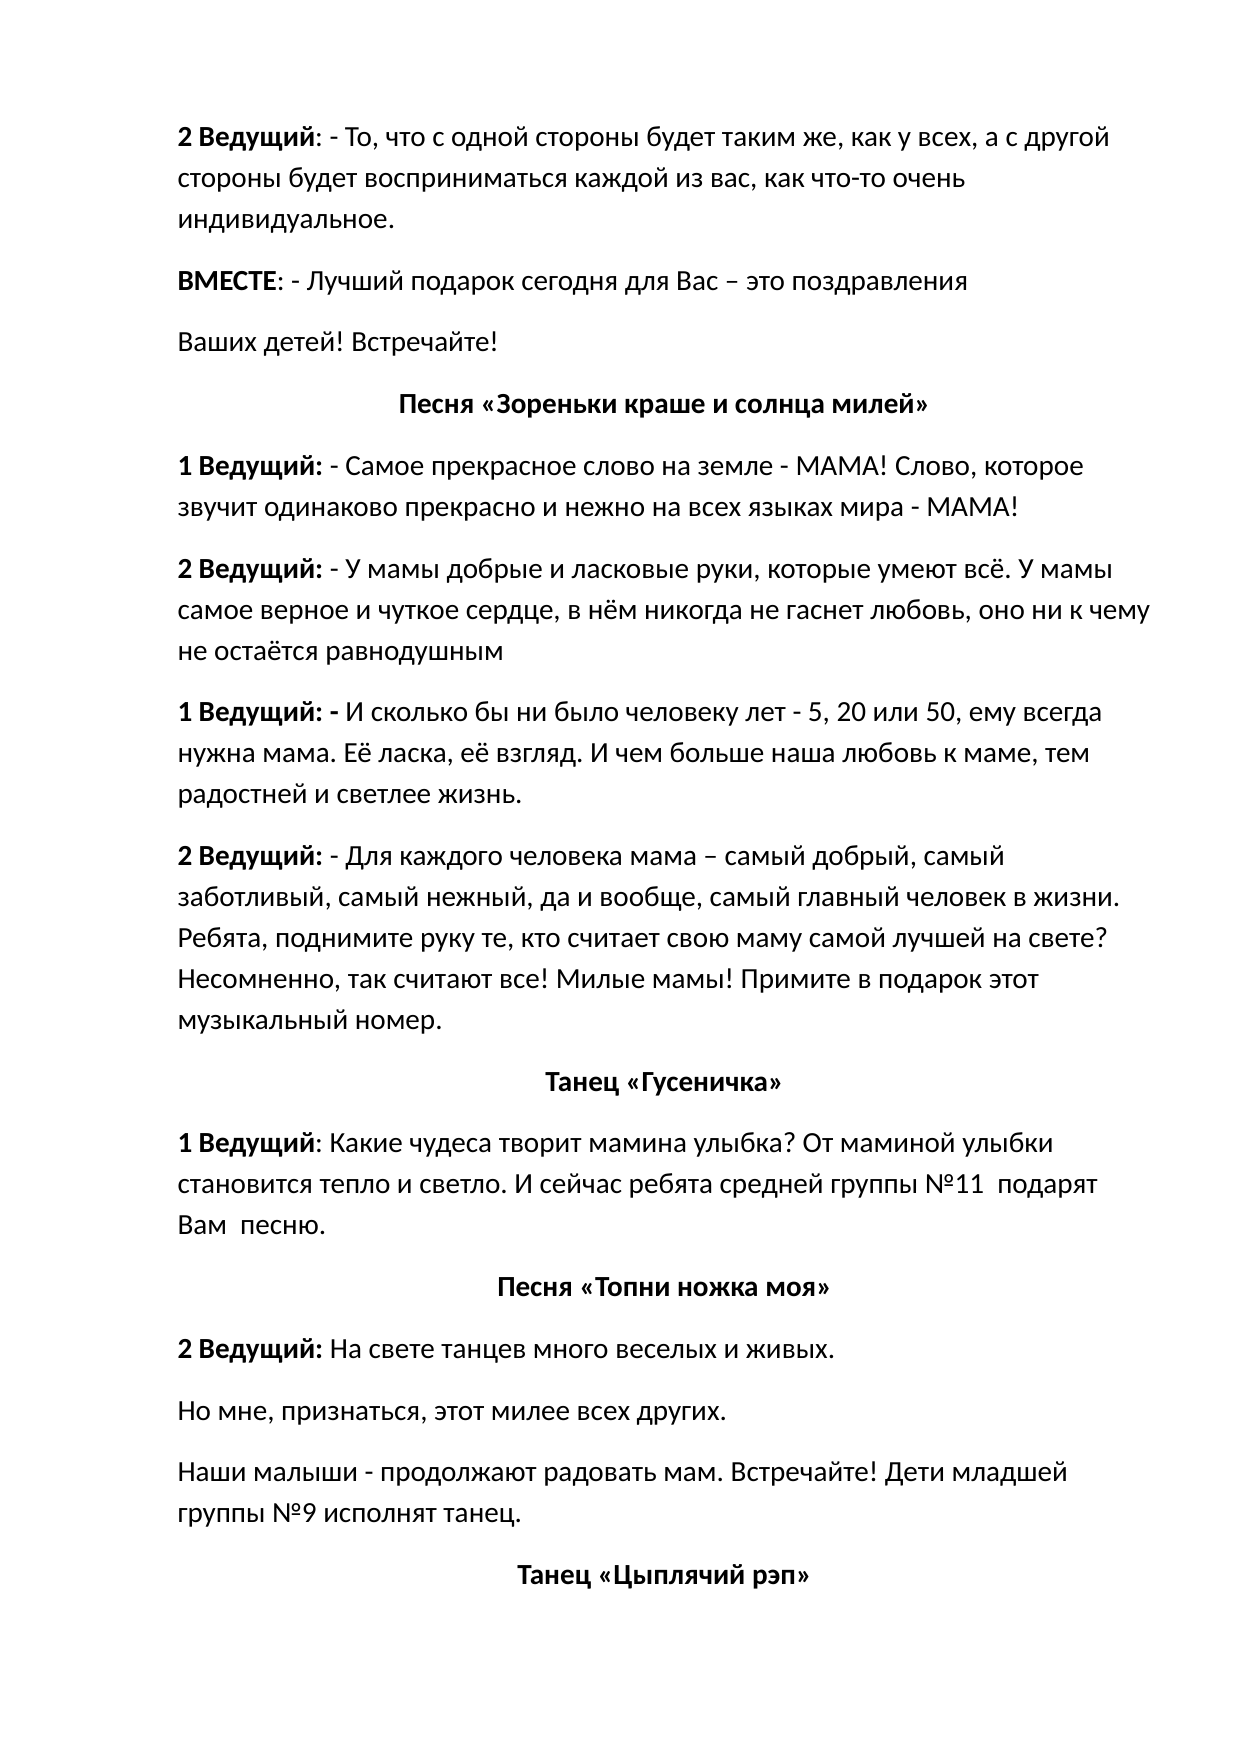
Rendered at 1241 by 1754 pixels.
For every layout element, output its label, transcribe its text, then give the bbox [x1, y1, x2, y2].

text ВМЕСТЕ: - Лучший подарок сегодня для Вас – это поздравления [177, 262, 1152, 297]
text 1 Ведущий: - Самое прекрасное слово на земле - МАМА! Слово, которое звучит одинаково прекрасно и нежно на всех языках мира - МАМА! [177, 447, 1152, 524]
text Но мне, признаться, этот милее всех других. [177, 1392, 1152, 1427]
text 1 Ведущий: - И сколько бы ни было человеку лет - 5, 20 или 50, ему всегда нужна мама. Её ласка, её взгляд. И чем больше наша любовь к маме, тем радостней и светлее жизнь. [177, 693, 1152, 811]
text Песня «Топни ножка моя» [177, 1268, 1152, 1304]
text Ваших детей! Встречайте! [177, 323, 1152, 359]
text 2 Ведущий: - У мамы добрые и ласковые руки, которые умеют всё. У мамы самое верное и чуткое сердце, в нём никогда не гаснет любовь, оно ни к чему не остаётся равнодушным [177, 550, 1152, 667]
text 2 Ведущий: - Для каждого человека мама – самый добрый, самый заботливый, самый нежный, да и вообще, самый главный человек в жизни. Ребята, поднимите руку те, кто считает свою маму самой лучшей на свете? Несомненно, так считают все! Милые мамы! Примите в подарок этот музыкальный номер. [177, 837, 1152, 1036]
text Танец «Цыплячий рэп» [177, 1556, 1152, 1592]
text Наши малыши - продолжают радовать мам. Встречайте! Дети младшей группы №9 исполнят танец. [177, 1453, 1152, 1530]
text 2 Ведущий: - То, что с одной стороны будет таким же, как у всех, а с другой стороны будет восприниматься каждой из вас, как что-то очень индивидуальное. [177, 118, 1152, 236]
text Танец «Гусеничка» [177, 1063, 1152, 1098]
text Песня «Зореньки краше и солнца милей» [177, 385, 1152, 421]
text 2 Ведущий: На свете танцев много веселых и живых. [177, 1330, 1152, 1365]
text 1 Ведущий: Какие чудеса творит мамина улыбка? От маминой улыбки становится тепло и светло. И сейчас ребята средней группы №11 подарят Вам песню. [177, 1124, 1152, 1242]
